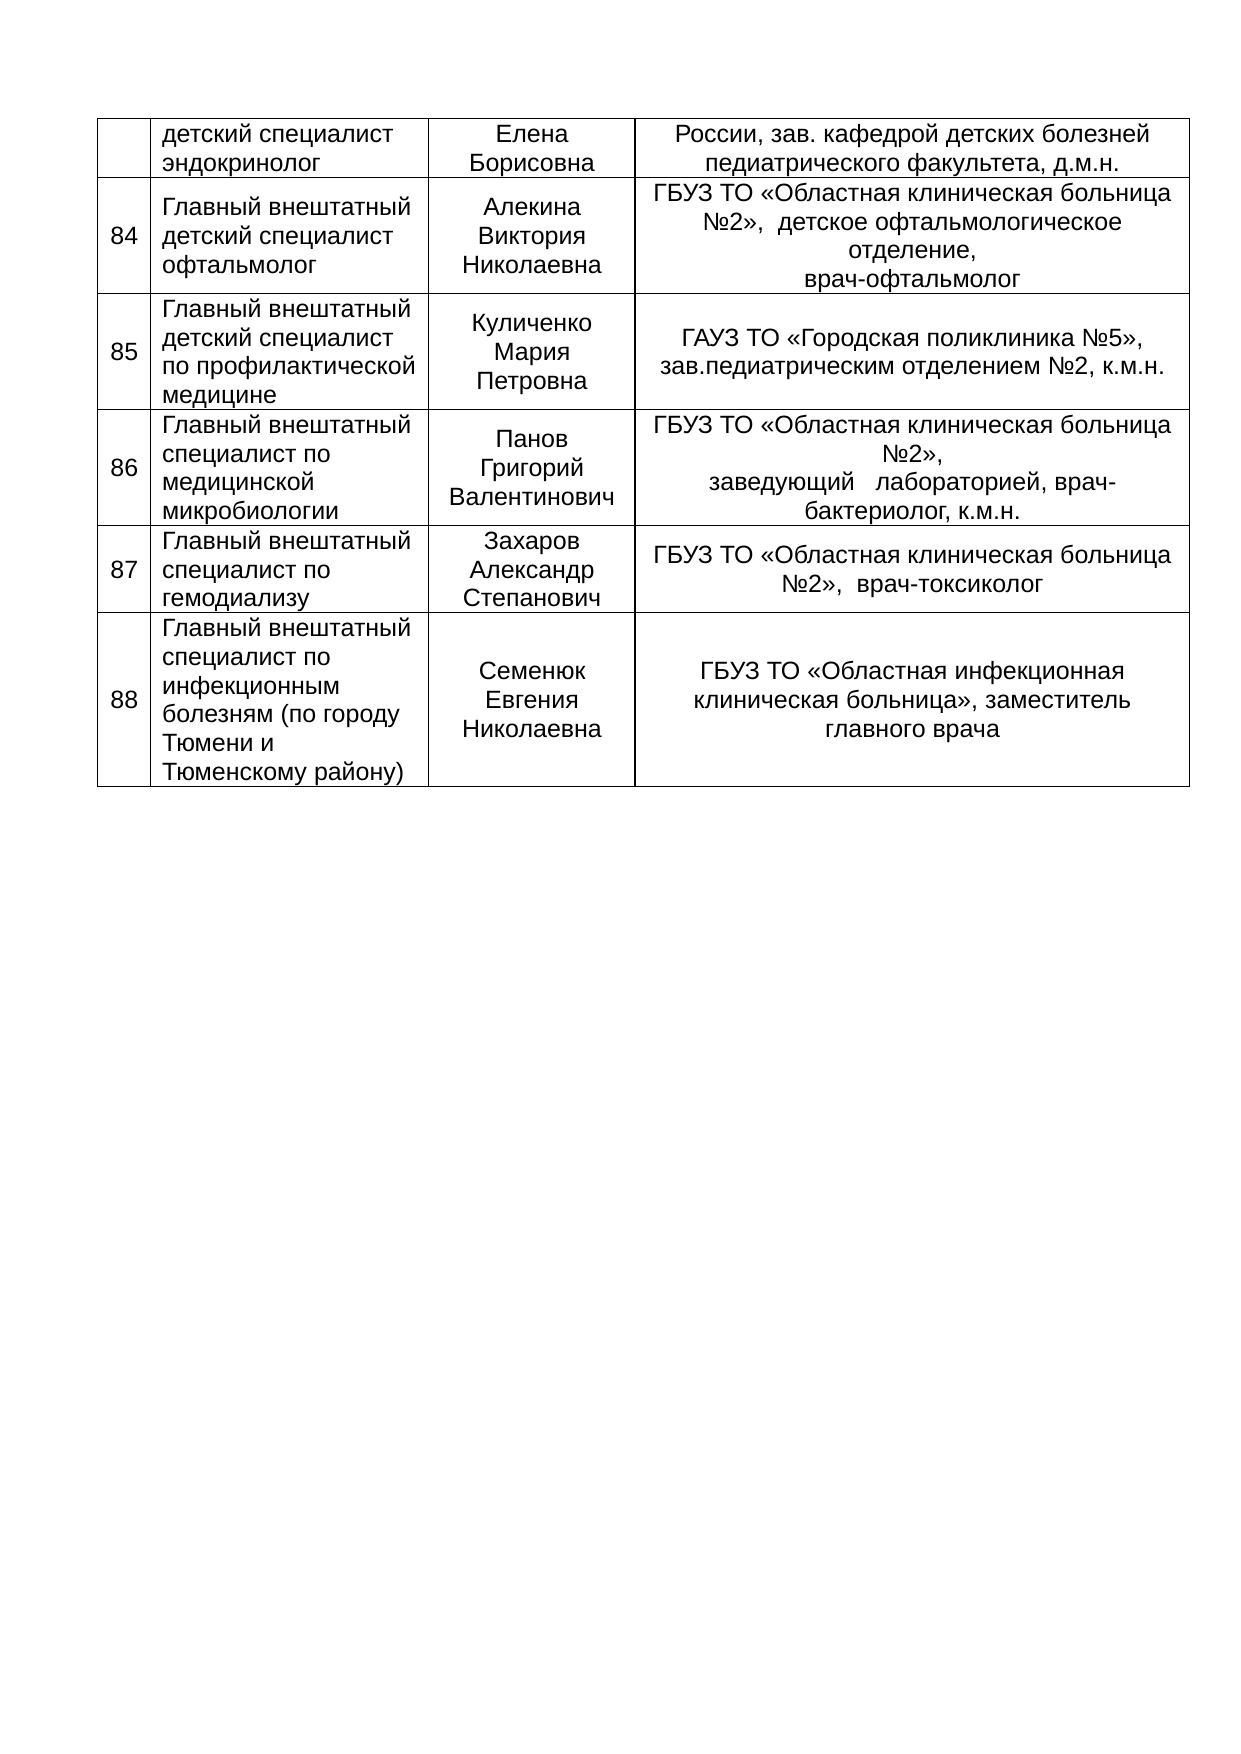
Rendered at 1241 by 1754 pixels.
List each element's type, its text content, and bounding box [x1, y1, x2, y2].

table_cell ГБУЗ ТО «Областная инфекционная клиническая больница», заместитель главного врача [636, 613, 1189, 786]
table_cell 87 [98, 526, 150, 612]
table_cell 84 [98, 178, 150, 293]
table_cell Куличенко Мария Петровна [429, 294, 634, 409]
table_cell Главный внештатный детский специалист офтальмолог [151, 178, 428, 293]
table_cell [98, 119, 150, 177]
table_cell 88 [98, 613, 150, 786]
table_cell ГБУЗ ТО «Областная клиническая больница №2», заведующий лабораторией, врач-бактериолог, к.м.н. [636, 410, 1189, 525]
table_cell России, зав. кафедрой детских болезней педиатрического факультета, д.м.н. [636, 119, 1189, 177]
table_cell Панов Григорий Валентинович [429, 410, 634, 525]
table_cell детский специалист эндокринолог [151, 119, 428, 177]
table_cell ГБУЗ ТО «Областная клиническая больница №2», детское офтальмологическое отделение, врач-офтальмолог [636, 178, 1189, 293]
table_cell 86 [98, 410, 150, 525]
table_cell Семенюк Евгения Николаевна [429, 613, 634, 786]
table_cell Главный внештатный специалист по гемодиализу [151, 526, 428, 612]
table_cell ГБУЗ ТО «Областная клиническая больница №2», врач-токсиколог [636, 526, 1189, 612]
table_cell Елена Борисовна [429, 119, 634, 177]
table_cell 85 [98, 294, 150, 409]
table_cell ГАУЗ ТО «Городская поликлиника №5», зав.педиатрическим отделением №2, к.м.н. [636, 294, 1189, 409]
table_cell Главный внештатный специалист по инфекционным болезням (по городу Тюмени и Тюменскому району) [151, 613, 428, 786]
table_cell Главный внештатный детский специалист по профилактической медицине [151, 294, 428, 409]
table_cell Алекина Виктория Николаевна [429, 178, 634, 293]
table_cell Захаров Александр Степанович [429, 526, 634, 612]
table_cell Главный внештатный специалист по медицинской микробиологии [151, 410, 428, 525]
